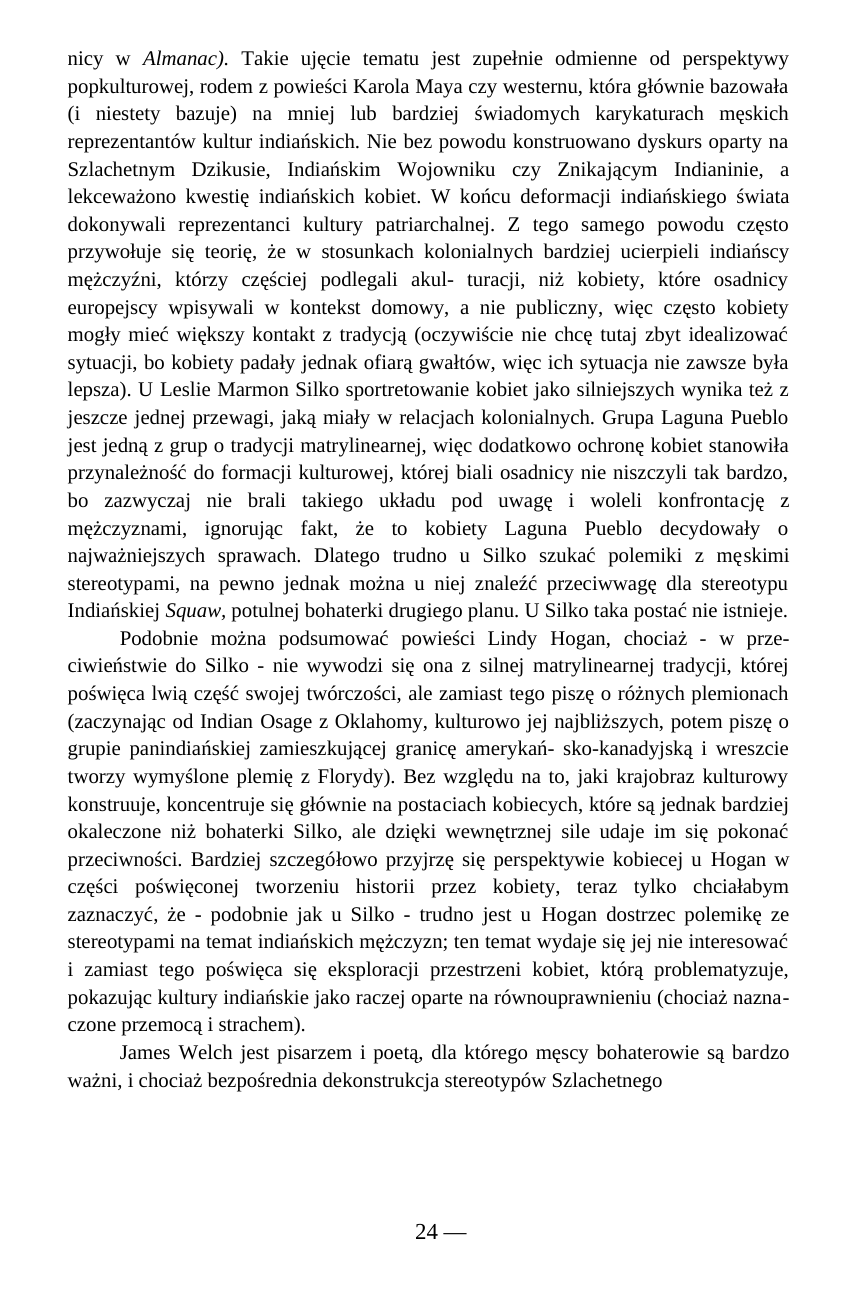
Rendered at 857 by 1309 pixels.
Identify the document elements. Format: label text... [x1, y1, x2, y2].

text James Welch jest pisarzem i poetą, dla którego męscy bohaterowie są bar­dzo ważni, i chociaż bezpośrednia dekonstrukcja stereotypów Szlachetnego [67, 1040, 789, 1092]
text Podobnie można podsumować powieści Lindy Hogan, chociaż - w prze­ciwieństwie do Silko - nie wywodzi się ona z silnej matrylinearnej tradycji, której poświęca lwią część swojej twórczości, ale zamiast tego piszę o różnych plemionach (zaczynając od Indian Osage z Oklahomy, kulturowo jej najbliż­szych, potem piszę o grupie panindiańskiej zamieszkującej granicę amerykań- sko-kanadyjską i wreszcie tworzy wymyślone plemię z Florydy). Bez względu na to, jaki krajobraz kulturowy konstruuje, koncentruje się głównie na posta­ciach kobiecych, które są jednak bardziej okaleczone niż bohaterki Silko, ale dzięki wewnętrznej sile udaje im się pokonać przeciwności. Bardziej szczegó­łowo przyjrzę się perspektywie kobiecej u Hogan w części poświęconej two­rzeniu historii przez kobiety, teraz tylko chciałabym zaznaczyć, że - podobnie jak u Silko - trudno jest u Hogan dostrzec polemikę ze stereotypami na temat indiańskich mężczyzn; ten temat wydaje się jej nie interesować i zamiast tego poświęca się eksploracji przestrzeni kobiet, którą problematyzuje, pokazując kultury indiańskie jako raczej oparte na równouprawnieniu (chociaż nazna­czone przemocą i strachem). [67, 626, 789, 1036]
text 24 — [415, 1218, 477, 1244]
text nicy w Almanac). Takie ujęcie tematu jest zupełnie odmienne od perspektywy popkulturowej, rodem z powieści Karola Maya czy westernu, która głównie bazowała (i niestety bazuje) na mniej lub bardziej świadomych karykaturach męskich reprezentantów kultur indiańskich. Nie bez powodu konstruowano dyskurs oparty na Szlachetnym Dzikusie, Indiańskim Wojowniku czy Znika­jącym Indianinie, a lekceważono kwestię indiańskich kobiet. W końcu defor­macji indiańskiego świata dokonywali reprezentanci kultury patriarchalnej. Z tego samego powodu często przywołuje się teorię, że w stosunkach kolonial­nych bardziej ucierpieli indiańscy mężczyźni, którzy częściej podlegali akul- turacji, niż kobiety, które osadnicy europejscy wpisywali w kontekst domowy, a nie publiczny, więc często kobiety mogły mieć większy kontakt z tradycją (oczywiście nie chcę tutaj zbyt idealizować sytuacji, bo kobiety padały jednak ofiarą gwałtów, więc ich sytuacja nie zawsze była lepsza). U Leslie Marmon Silko sportretowanie kobiet jako silniejszych wynika też z jeszcze jednej prze­wagi, jaką miały w relacjach kolonialnych. Grupa Laguna Pueblo jest jedną z grup o tradycji matrylinearnej, więc dodatkowo ochronę kobiet stanowiła przynależność do formacji kulturowej, której biali osadnicy nie niszczyli tak bardzo, bo zazwyczaj nie brali takiego układu pod uwagę i woleli konfronta­cję z mężczyznami, ignorując fakt, że to kobiety Laguna Pueblo decydowały o najważniejszych sprawach. Dlatego trudno u Silko szukać polemiki z mę­skimi stereotypami, na pewno jednak można u niej znaleźć przeciwwagę dla stereotypu Indiańskiej Squaw, potulnej bohaterki drugiego planu. U Silko taka postać nie istnieje. [67, 46, 789, 622]
